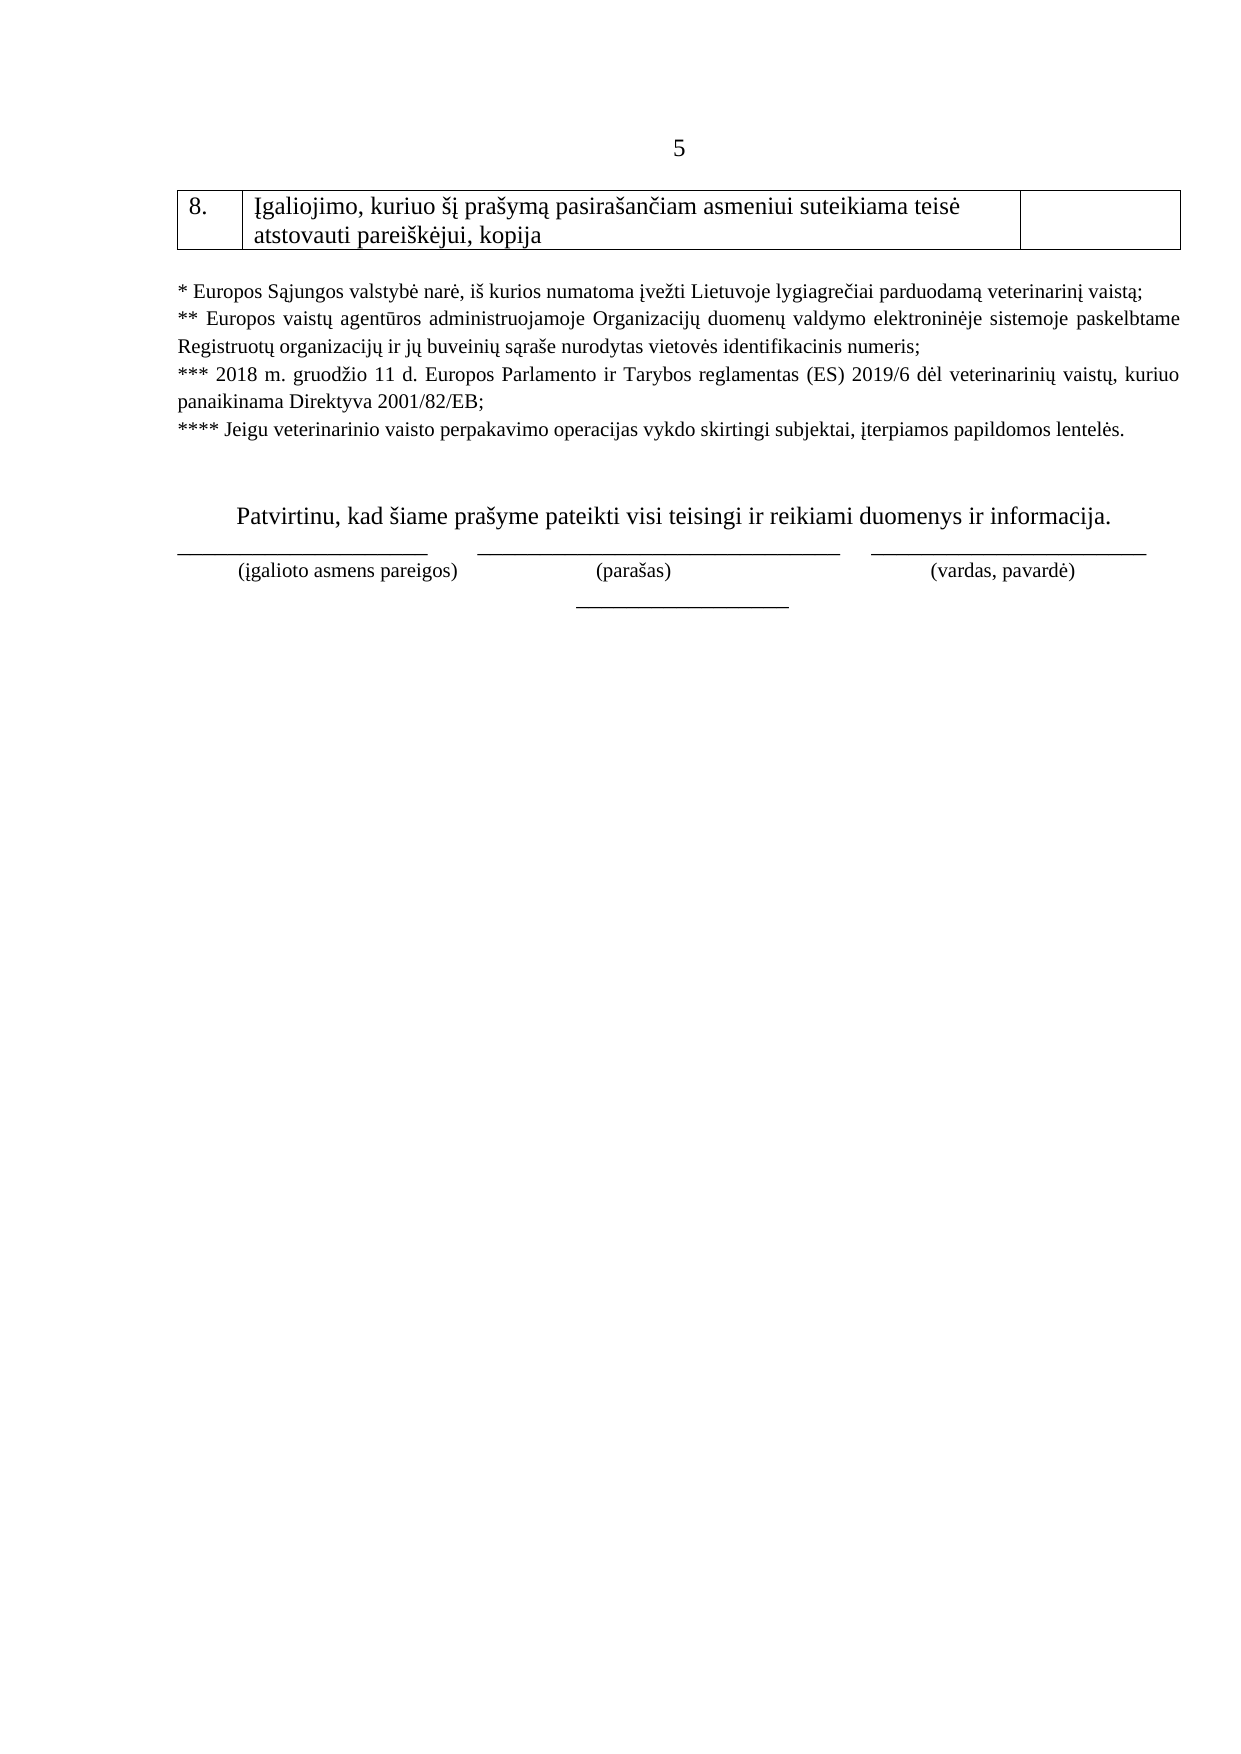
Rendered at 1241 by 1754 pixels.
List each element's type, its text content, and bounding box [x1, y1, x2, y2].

table_cell [1021, 191, 1180, 249]
text * Europos Sąjungos valstybė narė, iš kurios numatoma įvežti Lietuvoje lygiagrečiai parduodamą veterinarinį vaistą; [177, 279, 1181, 303]
text **** Jeigu veterinarinio vaisto perpakavimo operacijas vykdo skirtingi subjektai, įterpiamos papildomos lentelės. [177, 417, 1181, 441]
text *** 2018 m. gruodžio 11 d. Europos Parlamento ir Tarybos reglamentas (ES) 2019/6 dėl veterinarinių vaistų, kuriuo panaikinama Direktyva 2001/82/EB; [177, 362, 1181, 413]
text _________________ [177, 582, 1181, 611]
text ** Europos vaistų agentūros administruojamoje Organizacijų duomenų valdymo elektroninėje sistemoje paskelbtame Registruotų organizacijų ir jų buveinių sąraše nurodytas vietovės identifikacinis numeris; [177, 306, 1181, 358]
text Patvirtinu, kad šiame prašyme pateikti visi teisingi ir reikiami duomenys ir informacija. [177, 501, 1181, 529]
table_cell Įgaliojimo, kuriuo šį prašymą pasirašančiam asmeniui suteikiama teisė atstovauti pareiškėjui, kopija [243, 191, 1020, 249]
text (įgalioto asmens pareigos) (parašas) (vardas, pavardė) [177, 558, 1181, 582]
text ____________________ _____________________________ ______________________ [177, 529, 1181, 558]
table_cell 8. [178, 191, 242, 249]
